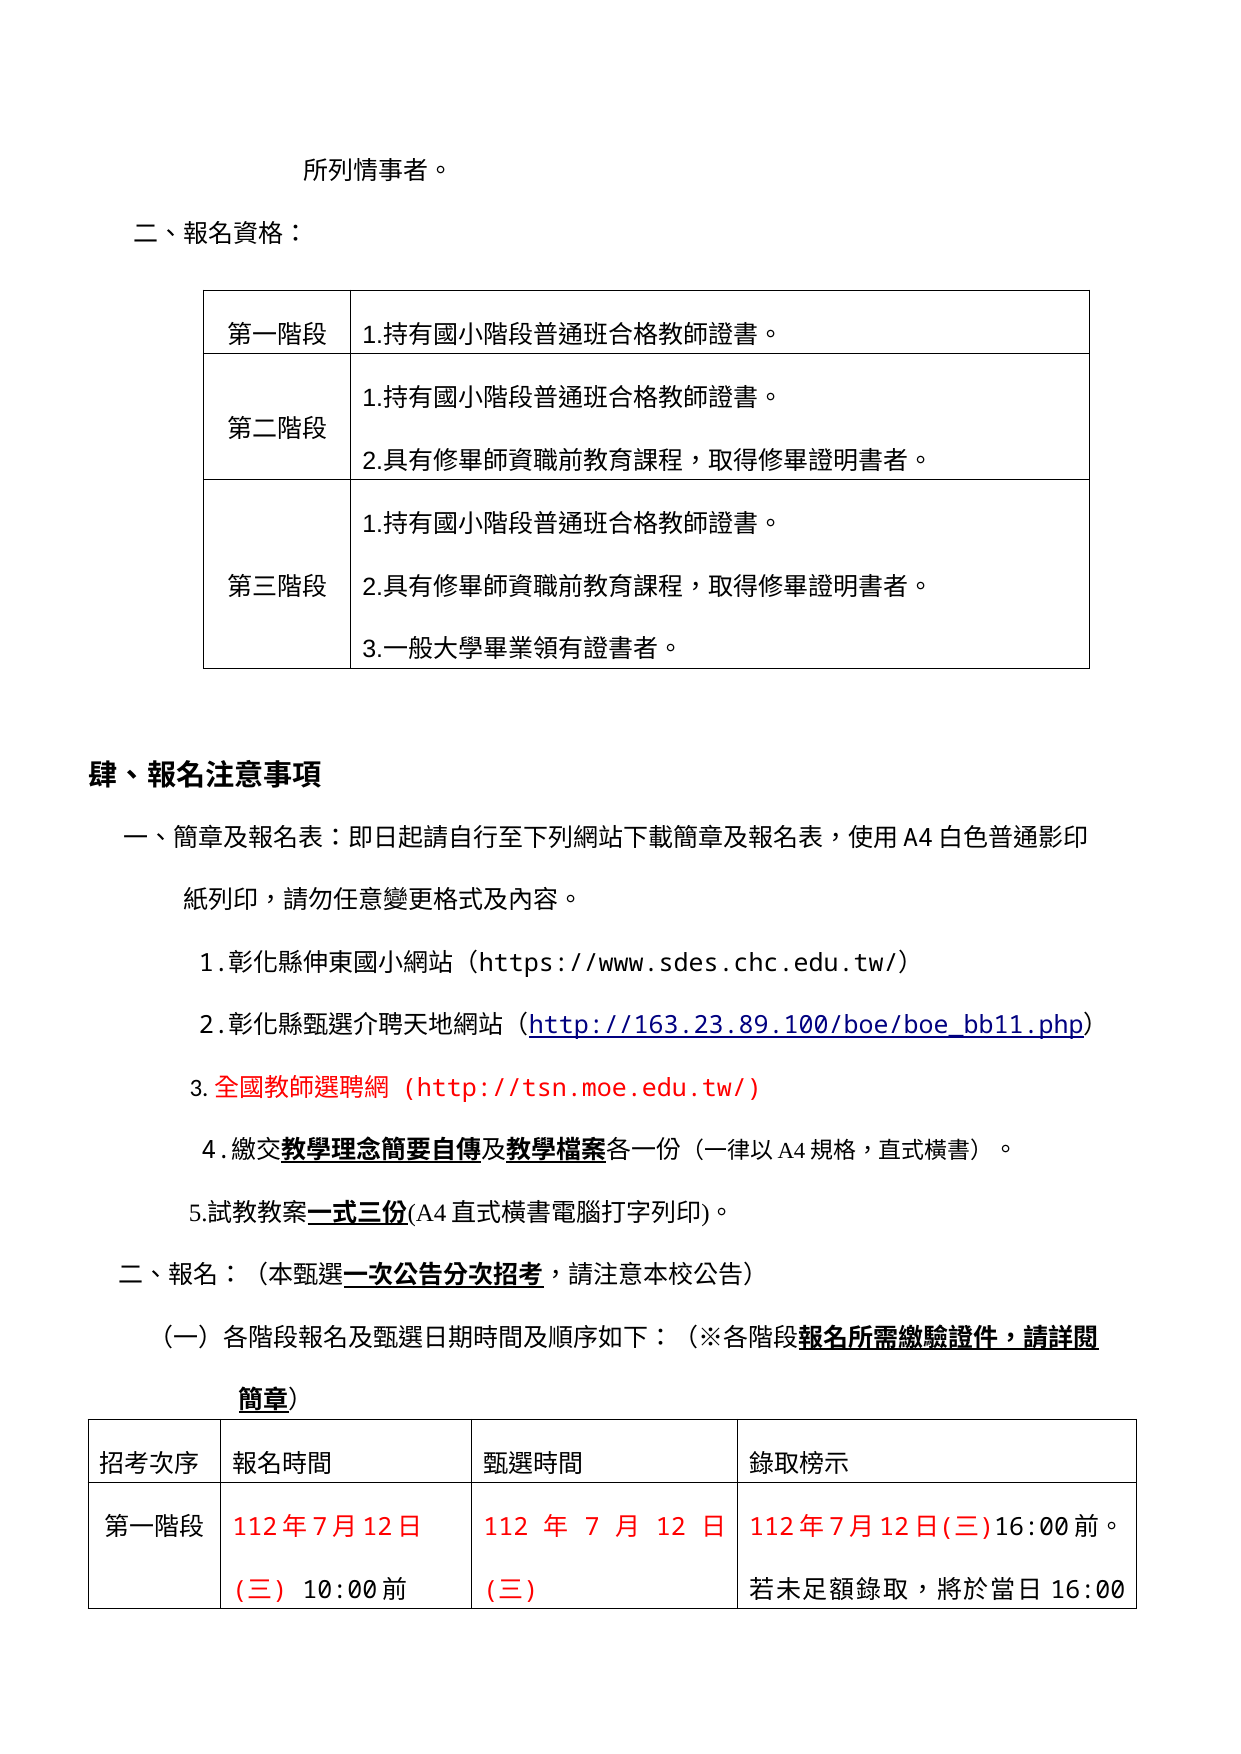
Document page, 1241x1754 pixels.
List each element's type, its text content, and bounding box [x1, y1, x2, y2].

table_header 甄選時間 [472, 1420, 737, 1482]
text 二、報名：（本甄選一次公告分次招考，請注意本校公告） [88, 1231, 1152, 1294]
table_header 1.持有國小階段普通班合格教師證書。 [351, 291, 1089, 353]
text 5.試教教案一式三份(A4直式橫書電腦打字列印)。 [88, 1169, 1152, 1231]
table_cell 112年7月12日(三) [472, 1483, 737, 1608]
table_header 招考次序 [89, 1420, 220, 1482]
table_cell 第三階段 [204, 480, 350, 668]
text 肆、報名注意事項 [88, 731, 1152, 794]
table_cell 1.持有國小階段普通班合格教師證書。 2.具有修畢師資職前教育課程，取得修畢證明書者。 [351, 354, 1089, 479]
text 2.彰化縣甄選介聘天地網站（http://163.23.89.100/boe/boe_bb11.php） [88, 981, 1152, 1044]
table_cell 112年7月12日(三) 10:00前 [221, 1483, 471, 1608]
text 所列情事者。 [88, 127, 1152, 189]
text 4.繳交教學理念簡要自傳及教學檔案各一份（一律以A4規格，直式橫書）。 [88, 1106, 1152, 1169]
table_cell 第二階段 [204, 354, 350, 479]
table_header 錄取榜示 [738, 1420, 1136, 1482]
table_cell 第一階段 [89, 1483, 220, 1608]
table_cell 112年7月12日(三)16:00前。 若未足額錄取，將於當日16:00 [738, 1483, 1136, 1608]
text 一、簡章及報名表：即日起請自行至下列網站下載簡章及報名表，使用A4白色普通影印 [93, 794, 1152, 856]
text 1.彰化縣伸東國小網站（https://www.sdes.chc.edu.tw/） [88, 919, 1152, 981]
text （一）各階段報名及甄選日期時間及順序如下：（※各階段報名所需繳驗證件，請詳閱 [88, 1294, 1152, 1356]
table_header 第一階段 [204, 291, 350, 353]
text 3. 全國教師選聘網 (http://tsn.moe.edu.tw/) [88, 1044, 1152, 1106]
table_header 報名時間 [221, 1420, 471, 1482]
text 簡章） [88, 1356, 1152, 1419]
text 紙列印，請勿任意變更格式及內容。 [93, 856, 1152, 919]
table_cell 1.持有國小階段普通班合格教師證書。 2.具有修畢師資職前教育課程，取得修畢證明書者。 3.一般大學畢業領有證書者。 [351, 480, 1089, 668]
text 二、報名資格： [88, 189, 1152, 252]
